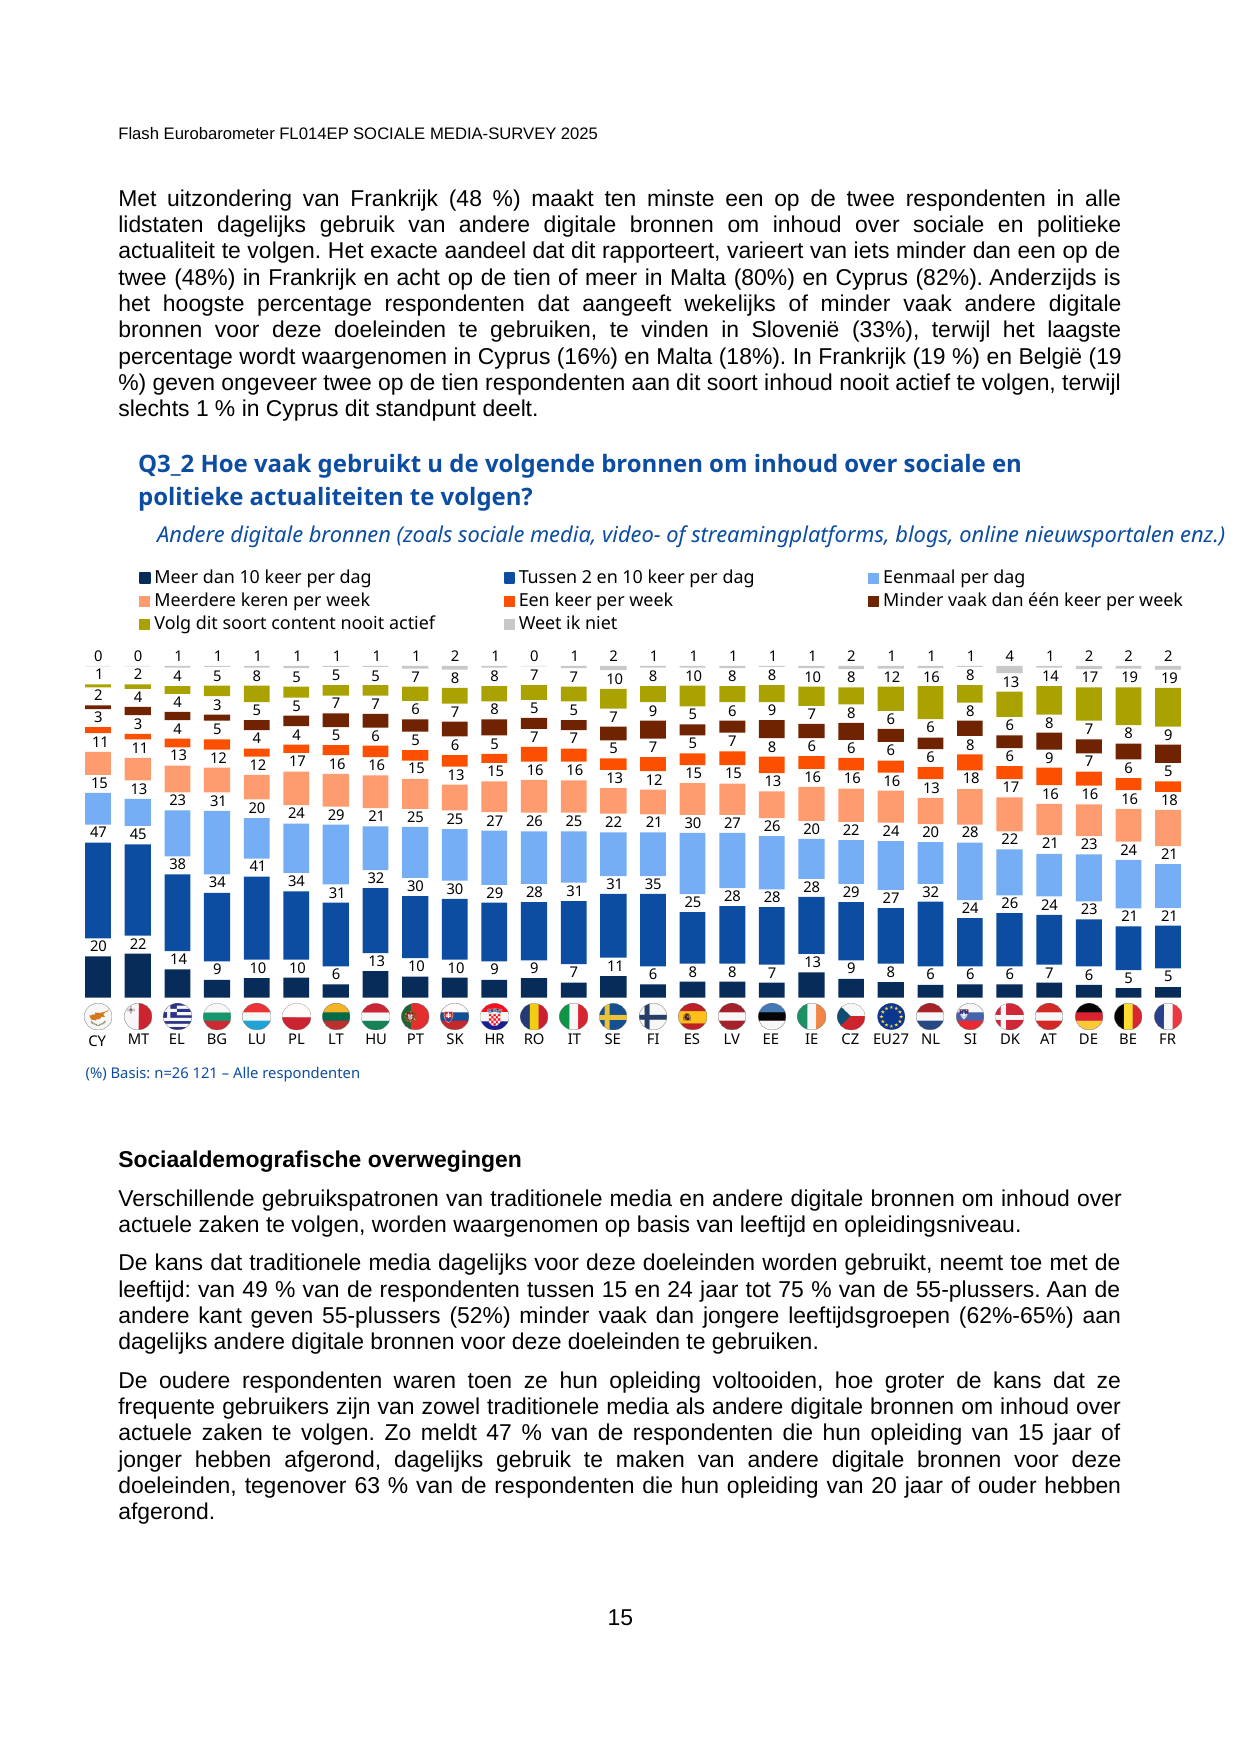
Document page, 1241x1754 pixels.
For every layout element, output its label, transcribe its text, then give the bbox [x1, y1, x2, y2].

picture [1075, 1003, 1103, 1030]
picture [84, 1003, 112, 1030]
picture [361, 1003, 390, 1030]
picture [124, 1003, 152, 1030]
picture [678, 1003, 707, 1030]
picture [797, 1003, 826, 1030]
picture [718, 1003, 746, 1030]
text Sociaaldemografische overwegingen [118, 1146, 1122, 1173]
picture [401, 1003, 429, 1030]
text De oudere respondenten waren toen ze hun opleiding voltooiden, hoe groter de kans dat ze frequente gebruikers zijn van zowel traditionele media als andere digitale bronnen om inhoud over actuele zaken te volgen. Zo meldt 47 % van de respondenten die hun opleiding van 15 jaar of jonger hebben afgerond, dagelijks gebruik te maken van andere digitale bronnen voor deze doeleinden, tegenover 63 % van de respondenten die hun opleiding van 20 jaar of ouder hebben afgerond. [118, 1367, 1122, 1525]
picture [559, 1003, 588, 1030]
picture [242, 1003, 271, 1030]
picture [203, 1003, 231, 1030]
picture [440, 1003, 469, 1030]
text Met uitzondering van Frankrijk (48 %) maakt ten minste een op de twee respondenten in alle lidstaten dagelijks gebruik van andere digitale bronnen om inhoud over sociale en politieke actualiteit te volgen. Het exacte aandeel dat dit rapporteert, varieert van iets minder dan een op de twee (48%) in Frankrijk en acht op de tien of meer in Malta (80%) en Cyprus (82%). Anderzijds is het hoogste percentage respondenten dat aangeeft wekelijks of minder vaak andere digitale bronnen voor deze doeleinden te gebruiken, te vinden in Slovenië (33%), terwijl het laagste percentage wordt waargenomen in Cyprus (16%) en Malta (18%). In Frankrijk (19 %) en België (19 %) geven ongeveer twee op de tien respondenten aan dit soort inhoud nooit actief te volgen, terwijl slechts 1 % in Cyprus dit standpunt deelt. [118, 184, 1122, 422]
picture [1154, 1003, 1182, 1030]
picture [956, 1003, 984, 1030]
picture [480, 1003, 509, 1030]
picture [916, 1003, 944, 1030]
picture [282, 1003, 311, 1030]
picture [1035, 1003, 1063, 1030]
picture [837, 1003, 865, 1030]
picture [1114, 1003, 1142, 1030]
text Verschillende gebruikspatronen van traditionele media en andere digitale bronnen om inhoud over actuele zaken te volgen, worden waargenomen op basis van leeftijd en opleidingsniveau. [118, 1185, 1122, 1237]
picture [639, 1003, 667, 1030]
picture [163, 1003, 192, 1030]
picture [599, 1003, 627, 1030]
text De kans dat traditionele media dagelijks voor deze doeleinden worden gebruikt, neemt toe met de leeftijd: van 49 % van de respondenten tussen 15 en 24 jaar tot 75 % van de 55-plussers. Aan de andere kant geven 55-plussers (52%) minder vaak dan jongere leeftijdsgroepen (62%-65%) aan dagelijks andere digitale bronnen voor deze doeleinden te gebruiken. [118, 1249, 1122, 1355]
picture [520, 1003, 548, 1030]
picture [758, 1003, 786, 1030]
picture [322, 1003, 350, 1030]
picture [877, 1003, 905, 1030]
picture [995, 1003, 1024, 1030]
